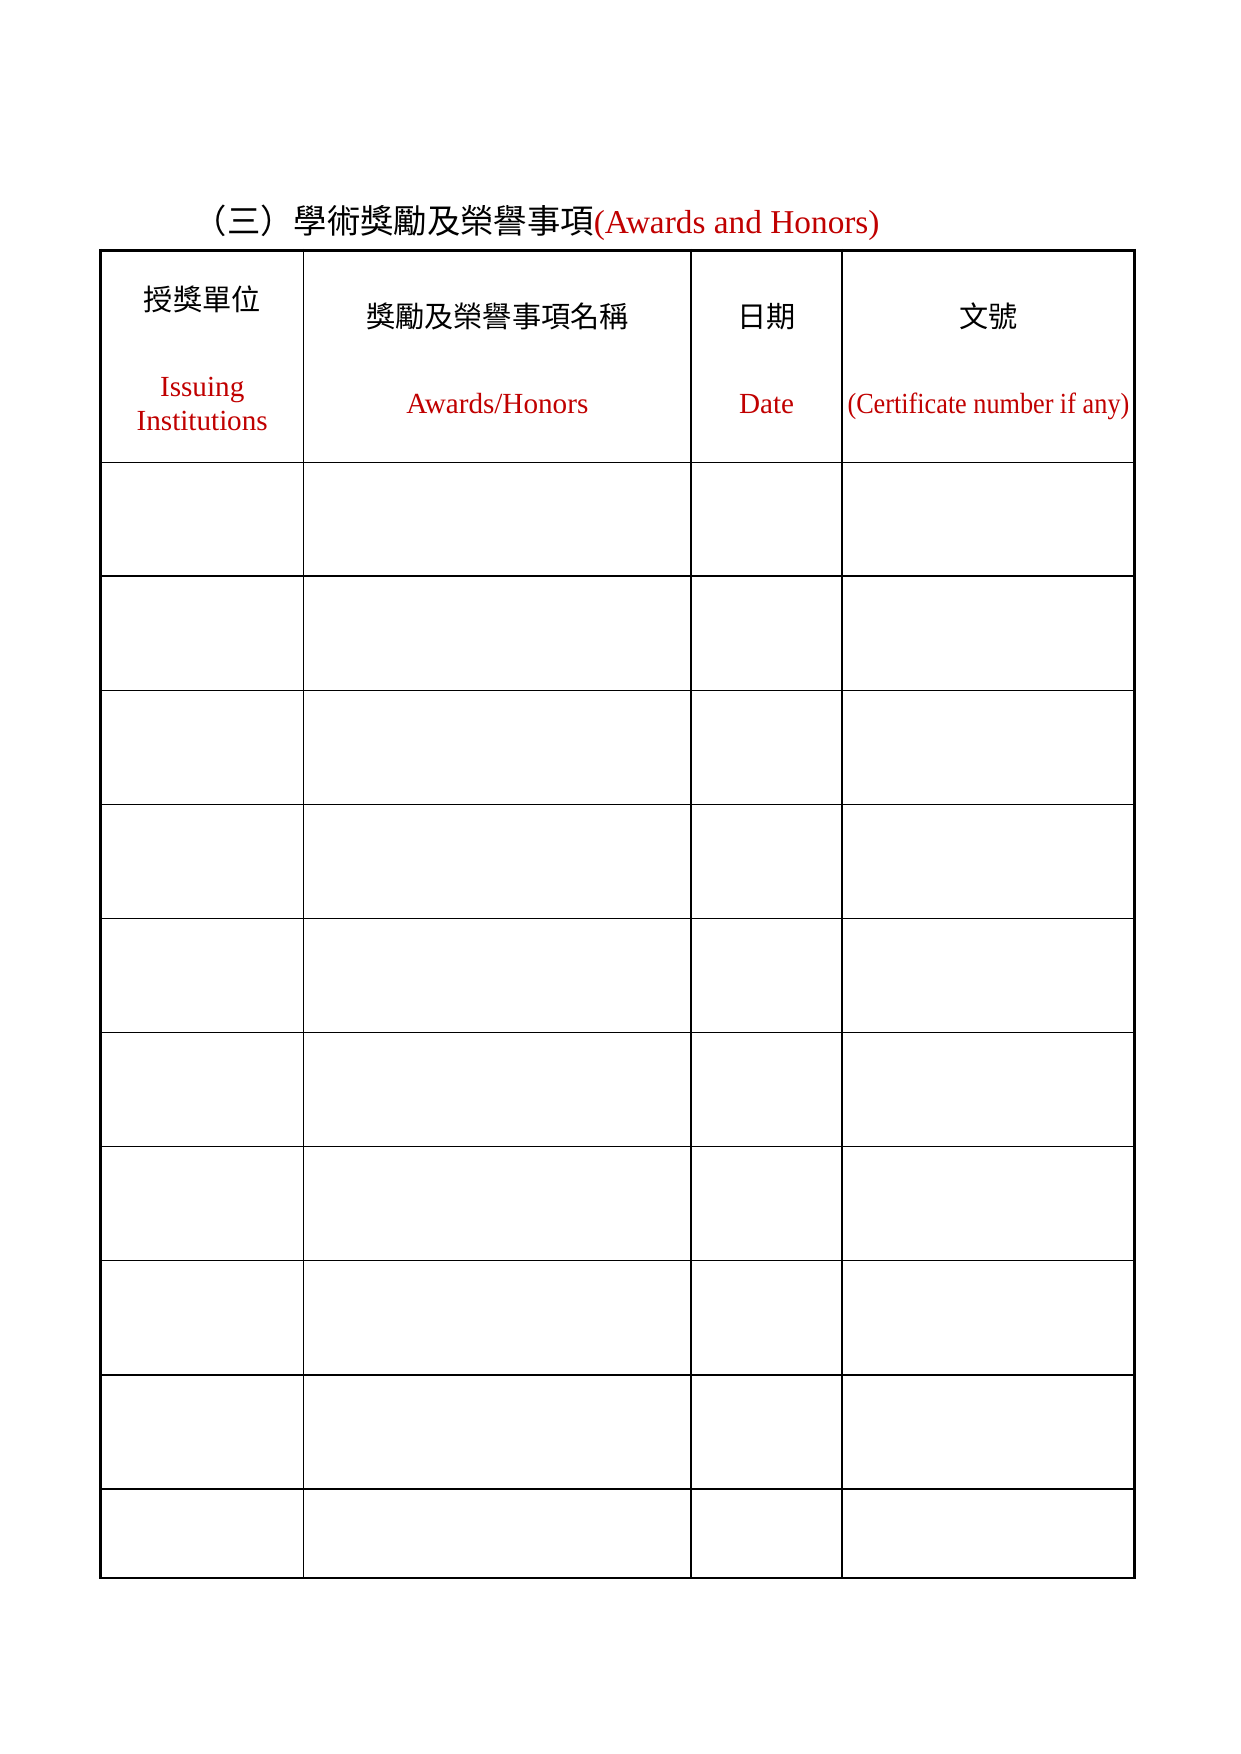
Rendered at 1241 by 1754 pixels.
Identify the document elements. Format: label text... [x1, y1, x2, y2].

table_cell [843, 1033, 1133, 1146]
table_cell [692, 1376, 841, 1488]
table_cell [102, 463, 303, 575]
table_cell [843, 919, 1133, 1032]
table_cell [843, 805, 1133, 918]
table_cell [102, 691, 303, 803]
table_cell [692, 1033, 841, 1146]
table_cell [102, 1033, 303, 1146]
table_cell [304, 1147, 690, 1260]
table_cell [692, 691, 841, 803]
table_cell [304, 1261, 690, 1374]
table_cell [304, 805, 690, 918]
table_cell [304, 919, 690, 1032]
table_cell [692, 1490, 841, 1577]
table_cell [692, 463, 841, 575]
table_cell [102, 805, 303, 918]
table_cell [843, 463, 1133, 575]
table_cell [692, 1147, 841, 1260]
table_cell [843, 1376, 1133, 1488]
table_header 授獎單位 Issuing Institutions [102, 252, 303, 461]
table_cell [102, 1147, 303, 1260]
table_cell [843, 1147, 1133, 1260]
text （三）學術獎勵及榮譽事項(Awards and Honors) [187, 177, 1120, 239]
table_cell [304, 463, 690, 575]
table_cell [304, 1490, 690, 1577]
table_cell [102, 1376, 303, 1488]
table_cell [102, 919, 303, 1032]
table_cell [692, 805, 841, 918]
table_cell [692, 919, 841, 1032]
table_cell [843, 1490, 1133, 1577]
table_cell [304, 1376, 690, 1488]
table_header 文號 (Certificate number if any) [843, 252, 1133, 461]
table_cell [843, 691, 1133, 803]
table_cell [692, 577, 841, 689]
table_cell [102, 577, 303, 689]
table_cell [843, 1261, 1133, 1374]
table_cell [102, 1490, 303, 1577]
table_cell [304, 1033, 690, 1146]
table_header 獎勵及榮譽事項名稱 Awards/Honors [304, 252, 690, 461]
table_cell [304, 691, 690, 803]
table_header 日期 Date [692, 252, 841, 461]
table_cell [102, 1261, 303, 1374]
table_cell [692, 1261, 841, 1374]
table_cell [304, 577, 690, 689]
table_cell [843, 577, 1133, 689]
